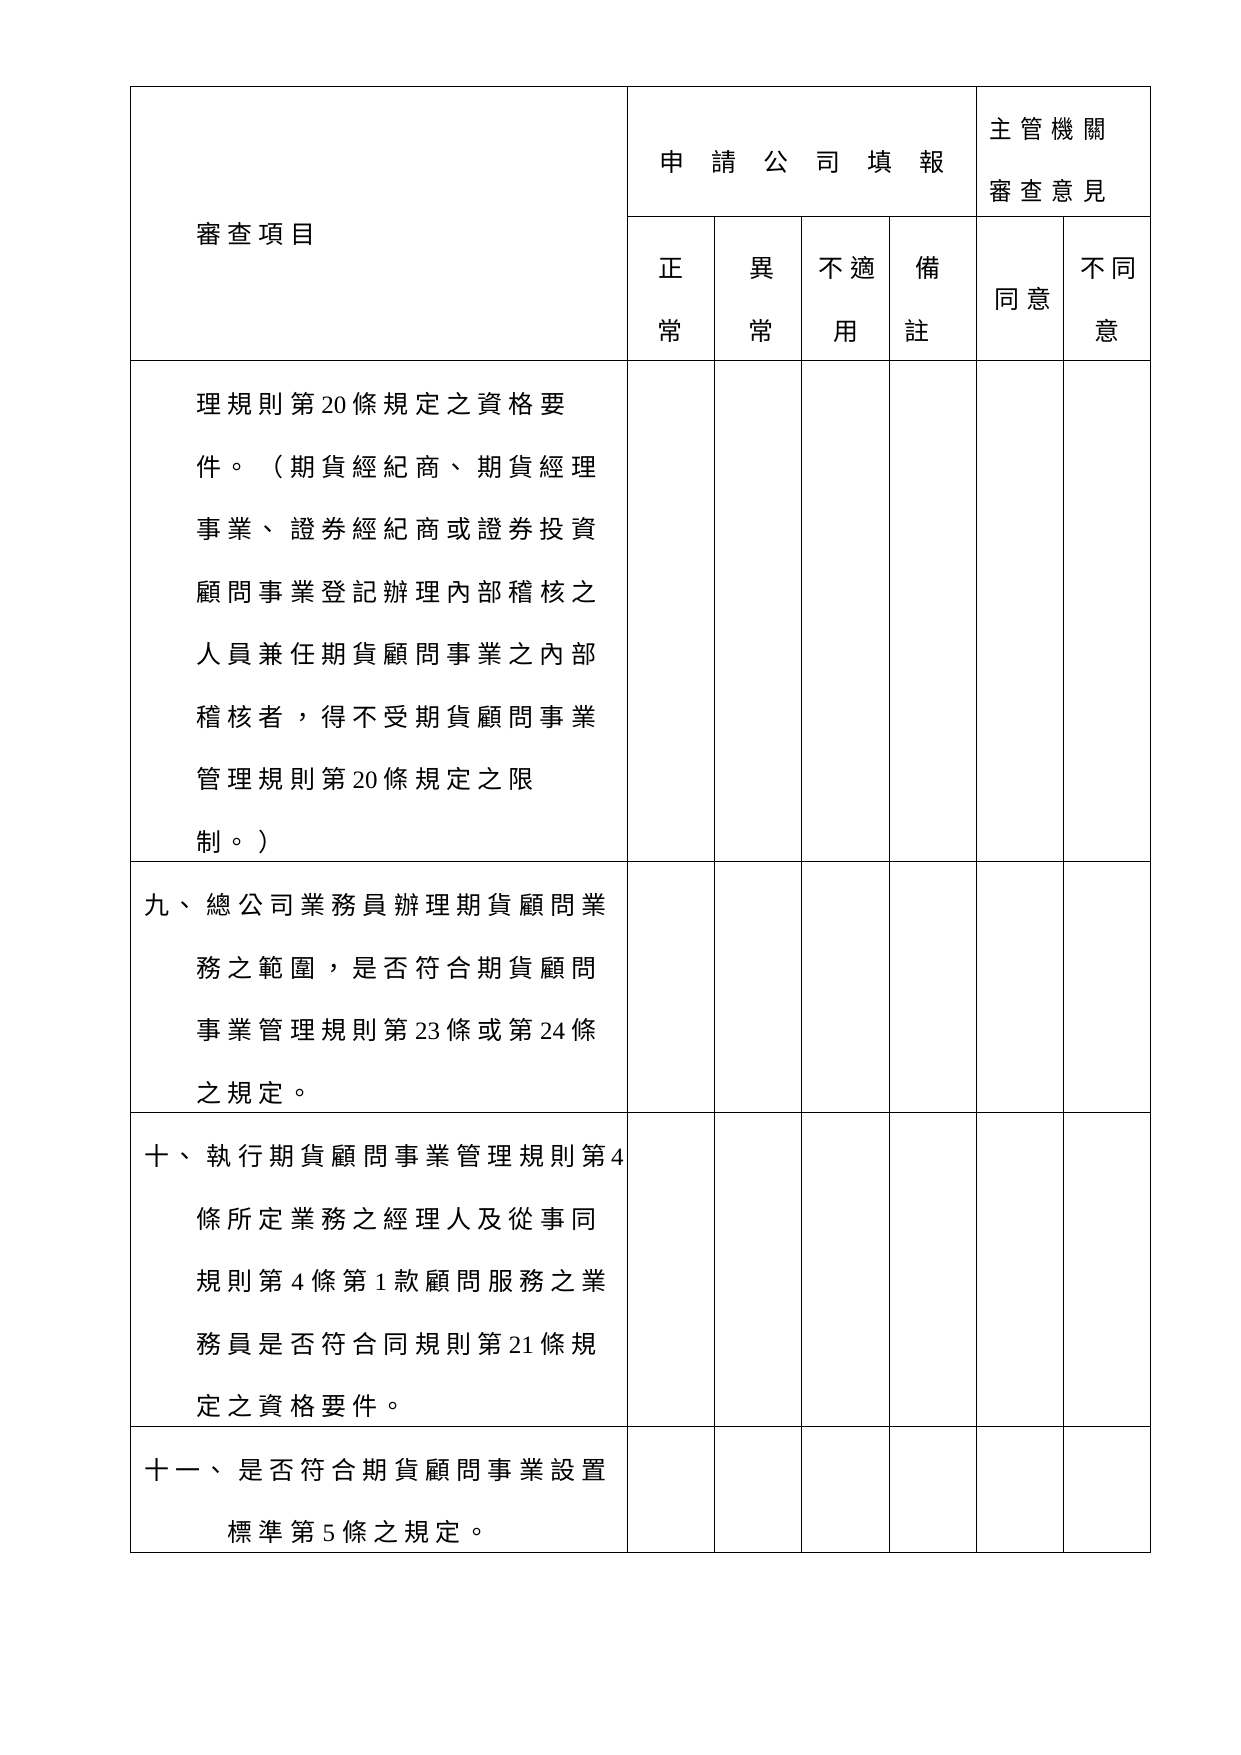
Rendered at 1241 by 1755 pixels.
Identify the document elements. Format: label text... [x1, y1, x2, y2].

table_cell [715, 1113, 801, 1426]
table_cell [1064, 1427, 1150, 1552]
table_cell [802, 361, 889, 861]
table_cell [977, 1113, 1063, 1426]
table_header 審查項目 [131, 87, 627, 360]
table_cell [802, 862, 889, 1112]
table_cell [890, 862, 976, 1112]
table_cell 不適用 [802, 217, 889, 360]
table_cell [890, 1427, 976, 1552]
table_cell [977, 862, 1063, 1112]
table_cell [1064, 862, 1150, 1112]
table_cell [715, 1427, 801, 1552]
table_cell 十、執行期貨顧問事業管理規則第4條所定業務之經理人及從事同規則第4條第1款顧問服務之業務員是否符合同規則第21條規定之資格要件。 [131, 1113, 627, 1426]
table_cell 理規則第20條規定之資格要件。（期貨經紀商、期貨經理事業、證券經紀商或證券投資顧問事業登記辦理內部稽核之人員兼任期貨顧問事業之內部稽核者，得不受期貨顧問事業管理規則第20條規定之限制。） [131, 361, 627, 861]
table_cell [802, 1113, 889, 1426]
table_cell [977, 361, 1063, 861]
table_cell [890, 1113, 976, 1426]
table_cell [890, 361, 976, 861]
table_cell 不同意 [1064, 217, 1150, 360]
table_cell [977, 1427, 1063, 1552]
table_cell [628, 361, 714, 861]
table_cell [628, 862, 714, 1112]
table_cell 同意 [977, 217, 1063, 360]
table_cell 正 常 [628, 217, 714, 360]
table_cell [802, 1427, 889, 1552]
table_header 主管機關 審查意見 [977, 87, 1150, 216]
table_cell [628, 1427, 714, 1552]
table_cell 備 註 [890, 217, 976, 360]
table_cell [1064, 361, 1150, 861]
table_cell 異 常 [715, 217, 801, 360]
table_cell 十一、是否符合期貨顧問事業設置標準第5條之規定。 [131, 1427, 627, 1552]
table_cell [715, 361, 801, 861]
table_cell 九、總公司業務員辦理期貨顧問業務之範圍，是否符合期貨顧問事業管理規則第23條或第24條之規定。 [131, 862, 627, 1112]
table_cell [715, 862, 801, 1112]
table_cell [1064, 1113, 1150, 1426]
table_cell [628, 1113, 714, 1426]
table_header 申 請 公 司 填 報 [628, 87, 976, 216]
